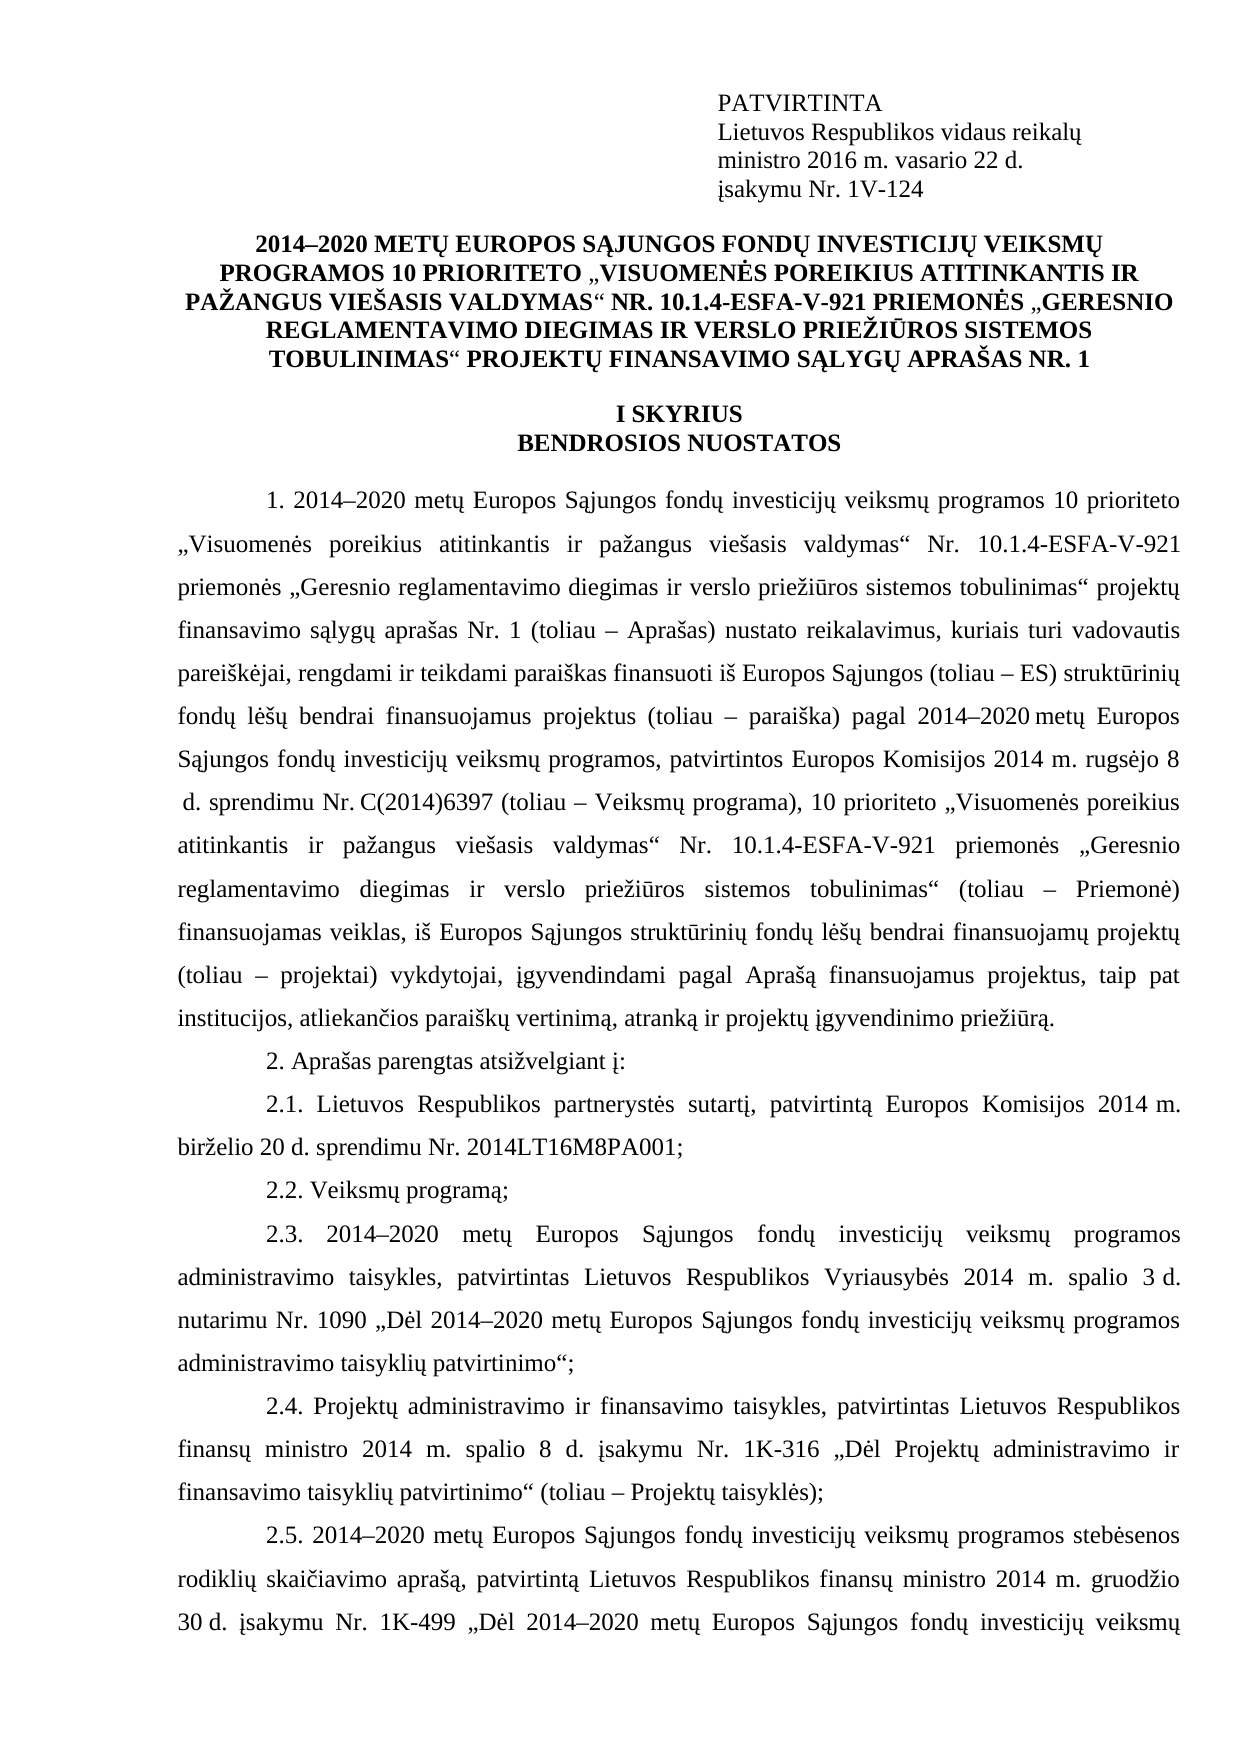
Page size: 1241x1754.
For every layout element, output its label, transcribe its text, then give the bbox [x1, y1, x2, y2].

text 2.5. 2014–2020 metų Europos Sąjungos fondų investicijų veiksmų programos stebėsenos rodiklių skaičiavimo aprašą, patvirtintą Lietuvos Respublikos finansų ministro 2014 m. gruodžio 30 d. įsakymu Nr. 1K-499 „Dėl 2014–2020 metų Europos Sąjungos fondų investicijų veiksmų [177, 1521, 1181, 1636]
text įsakymu Nr. 1V-124 [582, 174, 1181, 203]
text PATVIRTINTA [717, 88, 1181, 117]
text ministro 2016 m. vasario 22 d. [582, 145, 1181, 174]
text 2.4. Projektų administravimo ir finansavimo taisykles, patvirtintas Lietuvos Respublikos finansų ministro 2014 m. spalio 8 d. įsakymu Nr. 1K-316 „Dėl Projektų administravimo ir finansavimo taisyklių patvirtinimo“ (toliau – Projektų taisyklės); [177, 1391, 1181, 1506]
text BENDROSIOS NUOSTATOS [177, 428, 1181, 457]
text 2.1. Lietuvos Respublikos partnerystės sutartį, patvirtintą Europos Komisijos 2014 m. birželio 20 d. sprendimu Nr. 2014LT16M8PA001; [177, 1089, 1181, 1161]
text 2014–2020 METŲ EUROPOS SĄJUNGOS FONDŲ INVESTICIJŲ VEIKSMŲ PROGRAMOS 10 PRIORITETO „VISUOMENĖS POREIKIUS ATITINKANTIS IR PAŽANGUS VIEŠASIS VALDYMAS“ NR. 10.1.4-ESFA-V-921 PRIEMONĖS „GERESNIO REGLAMENTAVIMO DIEGIMAS IR VERSLO PRIEŽIŪROS SISTEMOS TOBULINIMAS“ PROJEKTŲ FINANSAVIMO SĄLYGŲ APRAŠAS NR. 1 [177, 229, 1181, 373]
text 2.3. 2014–2020 metų Europos Sąjungos fondų investicijų veiksmų programos administravimo taisykles, patvirtintas Lietuvos Respublikos Vyriausybės 2014 m. spalio 3 d. nutarimu Nr. 1090 „Dėl 2014–2020 metų Europos Sąjungos fondų investicijų veiksmų programos administravimo taisyklių patvirtinimo“; [177, 1219, 1181, 1377]
text Lietuvos Respublikos vidaus reikalų [717, 117, 1181, 145]
text 2.2. Veiksmų programą; [177, 1176, 1181, 1204]
text 2. Aprašas parengtas atsižvelgiant į: [177, 1046, 1181, 1075]
text 1. 2014–2020 metų Europos Sąjungos fondų investicijų veiksmų programos 10 prioriteto „Visuomenės poreikius atitinkantis ir pažangus viešasis valdymas“ Nr. 10.1.4-ESFA-V-921 priemonės „Geresnio reglamentavimo diegimas ir verslo priežiūros sistemos tobulinimas“ projektų finansavimo sąlygų aprašas Nr. 1 (toliau – Aprašas) nustato reikalavimus, kuriais turi vadovautis pareiškėjai, rengdami ir teikdami paraiškas finansuoti iš Europos Sąjungos (toliau – ES) struktūrinių fondų lėšų bendrai finansuojamus projektus (toliau – paraiška) pagal 2014–2020 metų Europos Sąjungos fondų investicijų veiksmų programos, patvirtintos Europos Komisijos 2014 m. rugsėjo 8 d. sprendimu Nr. C(2014)6397 (toliau – Veiksmų programa), 10 prioriteto „Visuomenės poreikius atitinkantis ir pažangus viešasis valdymas“ Nr. 10.1.4-ESFA-V-921 priemonės „Geresnio reglamentavimo diegimas ir verslo priežiūros sistemos tobulinimas“ (toliau – Priemonė) finansuojamas veiklas, iš Europos Sąjungos struktūrinių fondų lėšų bendrai finansuojamų projektų (toliau – projektai) vykdytojai, įgyvendindami pagal Aprašą finansuojamus projektus, taip pat institucijos, atliekančios paraiškų vertinimą, atranką ir projektų įgyvendinimo priežiūrą. [177, 486, 1181, 1032]
text I SKYRIUS [177, 399, 1181, 428]
